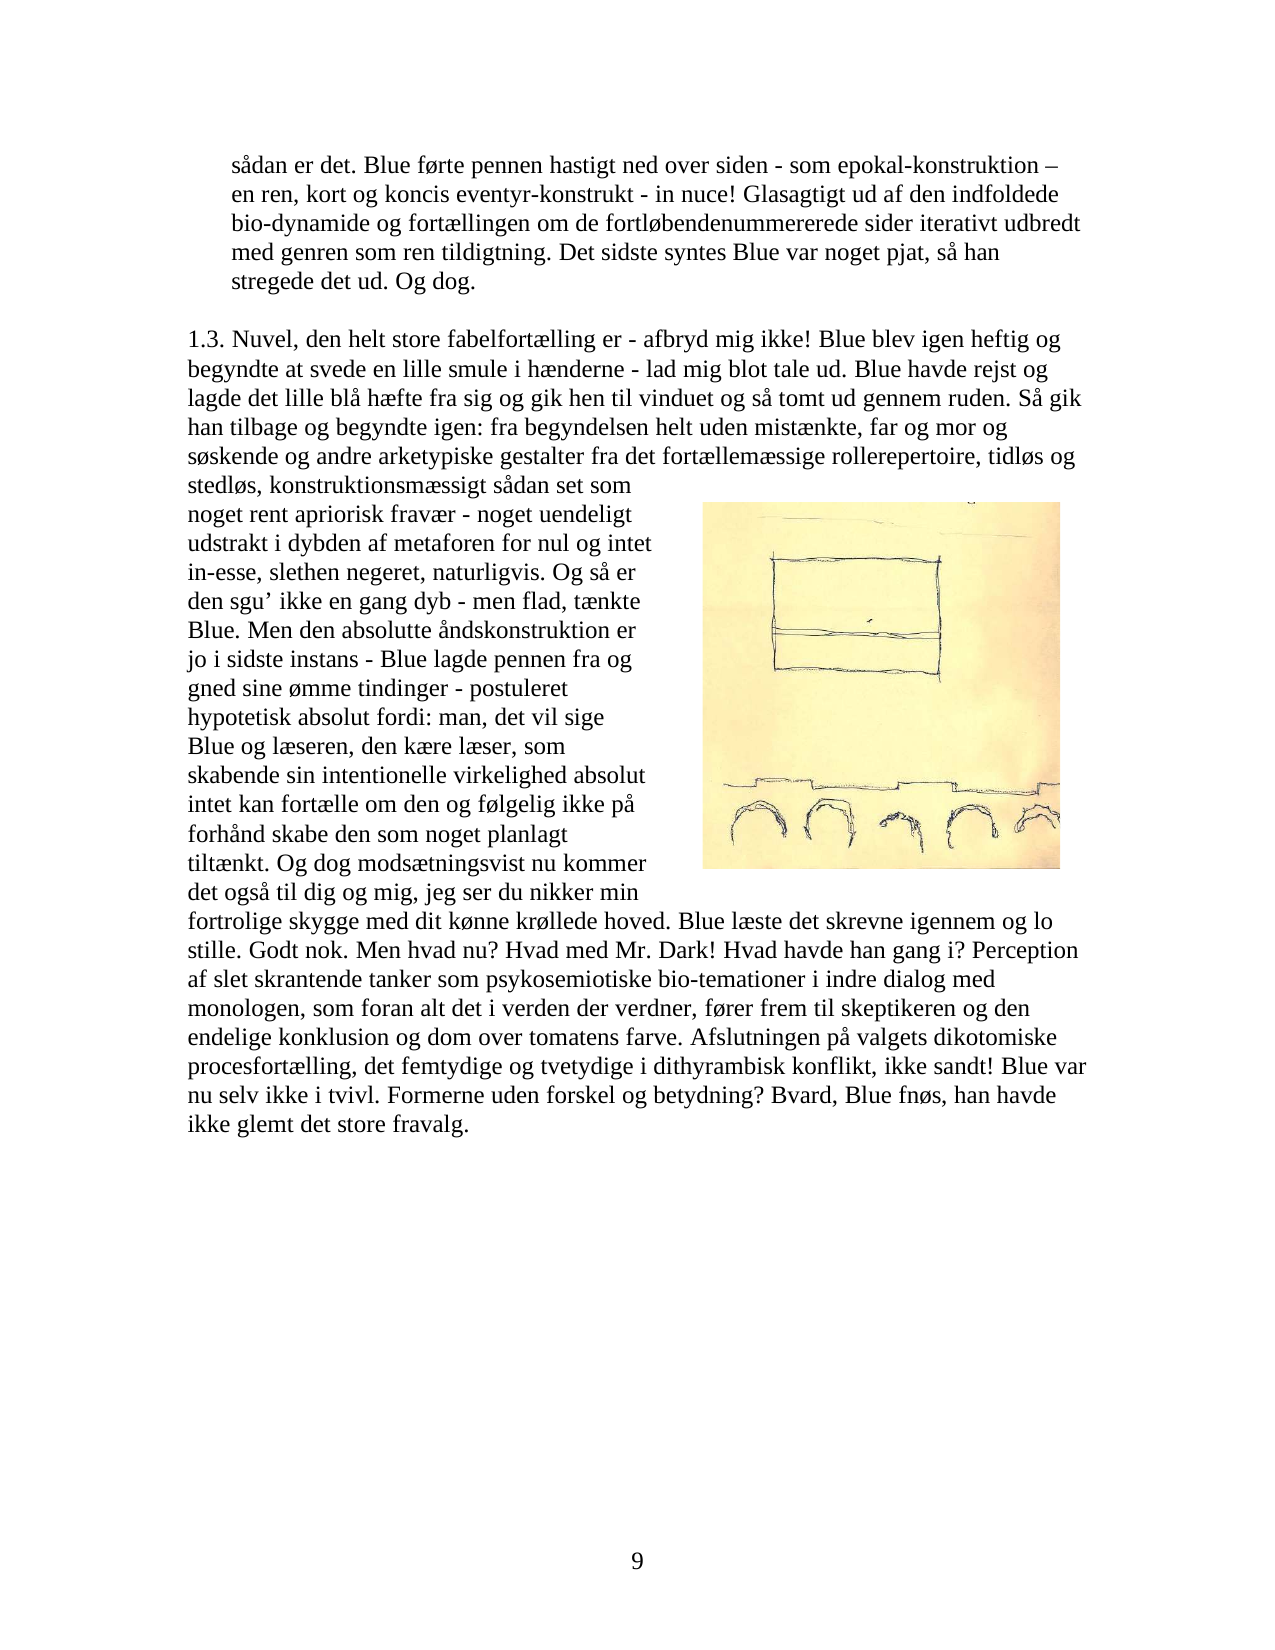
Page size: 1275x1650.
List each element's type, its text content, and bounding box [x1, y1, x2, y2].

text 1.3. Nuvel, den helt store fabelfortælling er - afbryd mig ikke! Blue blev igen heftig og begyndte at svede en lille smule i hænderne - lad mig blot tale ud. Blue havde rejst og lagde det lille blå hæfte fra sig og gik hen til vinduet og så tomt ud gennem ruden. Så gik han tilbage og begyndte igen: fra begyndelsen helt uden mistænkte, far og mor og søskende og andre arketypiske gestalter fra det fortællemæssige rollerepertoire, tidløs og stedløs, konstruktionsmæssigt sådan set som noget rent apriorisk fravær - noget uendeligt udstrakt i dybden af metaforen for nul og intet in-esse, slethen negeret, naturligvis. Og så er den sgu’ ikke en gang dyb - men flad, tænkte Blue. Men den absolutte åndskonstruktion er jo i sidste instans - Blue lagde pennen fra og gned sine ømme tindinger - postuleret hypotetisk absolut fordi: man, det vil sige Blue og læseren, den kære læser, som skabende sin intentionelle virkelighed absolut intet kan fortælle om den og følgelig ikke på forhånd skabe den som noget planlagt tiltænkt. Og dog modsætningsvist nu kommer det også til dig og mig, jeg ser du nikker min fortrolige skygge med dit kønne krøllede hoved. Blue læste det skrevne igennem og lo stille. Godt nok. Men hvad nu? Hvad med Mr. Dark! Hvad havde han gang i? Perception af slet skrantende tanker som psykosemiotiske bio-temationer i indre dialog med monologen, som foran alt det i verden der verdner, fører frem til skeptikeren og den endelige konklusion og dom over tomatens farve. Afslutningen på valgets dikotomiske procesfortælling, det femtydige og tvetydige i dithyrambisk konflikt, ikke sandt! Blue var nu selv ikke i tvivl. Formerne uden forskel og betydning? Bvard, Blue fnøs, han havde ikke glemt det store fravalg. [187, 324, 1088, 1138]
table_header [675, 494, 1088, 878]
list sådan er det. Blue førte pennen hastigt ned over siden - som epokal-konstruktion – en ren, kort og koncis eventyr-konstrukt - in nuce! Glasagtigt ud af den indfoldede bio-dynamide og fortællingen om de fortløbendenummererede sider iterativt udbredt med genren som ren tildigtning. Det sidste syntes Blue var noget pjat, så han stregede det ud. Og dog. [187, 150, 1088, 295]
picture [702, 502, 1060, 869]
